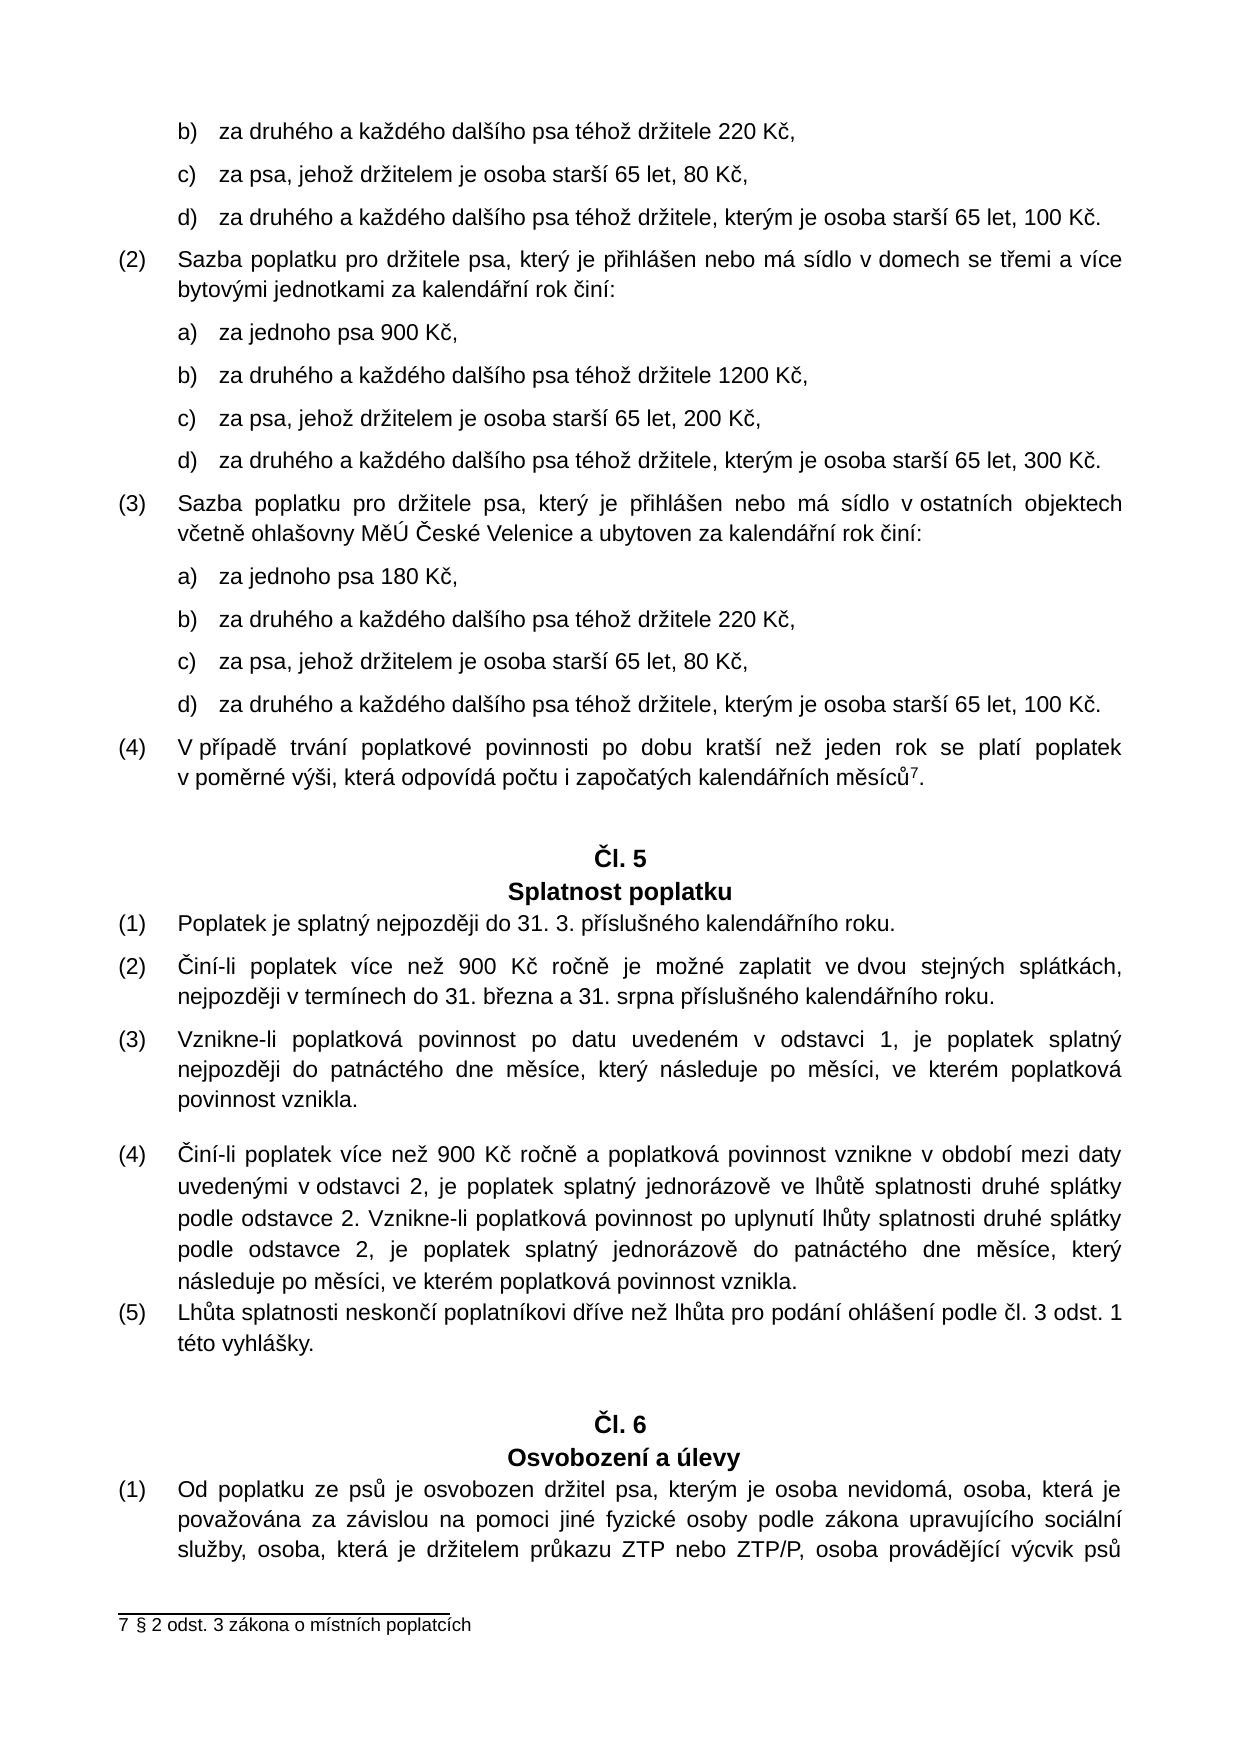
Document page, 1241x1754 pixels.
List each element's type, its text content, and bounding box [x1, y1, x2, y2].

list za druhého a každého dalšího psa téhož držitele, kterým je osoba starší 65 let, 100 Kč. [177, 691, 1122, 717]
list Vznikne-li poplatková povinnost po datu uvedeném v odstavci 1, je poplatek splatný nejpozději do patnáctého dne měsíce, který následuje po měsíci, ve kterém poplatková povinnost vznikla. [118, 1026, 1122, 1113]
subtitle Čl. 6 Osvobození a úlevy [118, 1410, 1122, 1471]
list Činí-li poplatek více než 900 Kč ročně a poplatková povinnost vznikne v období mezi daty uvedenými v odstavci 2, je poplatek splatný jednorázově ve lhůtě splatnosti druhé splátky podle odstavce 2. Vznikne-li poplatková povinnost po uplynutí lhůty splatnosti druhé splátky podle odstavce 2, je poplatek splatný jednorázově do patnáctého dne měsíce, který následuje po měsíci, ve kterém poplatková povinnost vznikla. [118, 1141, 1122, 1294]
list za druhého a každého dalšího psa téhož držitele 1200 Kč, [177, 362, 1122, 388]
list V případě trvání poplatkové povinnosti po dobu kratší než jeden rok se platí poplatek v poměrné výši, která odpovídá počtu i započatých kalendářních měsíců. [118, 734, 1122, 790]
list za jednoho psa 180 Kč, [177, 563, 1122, 589]
list za druhého a každého dalšího psa téhož držitele, kterým je osoba starší 65 let, 100 Kč. [177, 203, 1122, 230]
list § 2 odst. 3 zákona o místních poplatcích [118, 1614, 1122, 1635]
list za jednoho psa 900 Kč, [177, 319, 1122, 346]
list Od poplatku ze psů je osvobozen držitel psa, kterým je osoba nevidomá, osoba, která je považována za závislou na pomoci jiné fyzické osoby podle zákona upravujícího sociální služby, osoba, která je držitelem průkazu ZTP nebo ZTP/P, osoba provádějící výcvik psů [118, 1476, 1122, 1562]
list Sazba poplatku pro držitele psa, který je přihlášen nebo má sídlo v domech se třemi a více bytovými jednotkami za kalendářní rok činí: [118, 246, 1122, 303]
subtitle Čl. 5 Splatnost poplatku [118, 844, 1122, 906]
list Lhůta splatnosti neskončí poplatníkovi dříve než lhůta pro podání ohlášení podle čl. 3 odst. 1 této vyhlášky. [118, 1299, 1122, 1356]
list za psa, jehož držitelem je osoba starší 65 let, 80 Kč, [177, 161, 1122, 187]
list za druhého a každého dalšího psa téhož držitele 220 Kč, [177, 118, 1122, 144]
list za psa, jehož držitelem je osoba starší 65 let, 80 Kč, [177, 648, 1122, 675]
list Činí-li poplatek více než 900 Kč ročně je možné zaplatit ve dvou stejných splátkách, nejpozději v termínech do 31. března a 31. srpna příslušného kalendářního roku. [118, 953, 1122, 1009]
list Sazba poplatku pro držitele psa, který je přihlášen nebo má sídlo v ostatních objektech včetně ohlašovny MěÚ České Velenice a ubytoven za kalendářní rok činí: [118, 490, 1122, 547]
list za psa, jehož držitelem je osoba starší 65 let, 200 Kč, [177, 404, 1122, 431]
list za druhého a každého dalšího psa téhož držitele, kterým je osoba starší 65 let, 300 Kč. [177, 447, 1122, 474]
list Poplatek je splatný nejpozději do 31. 3. příslušného kalendářního roku. [118, 910, 1122, 937]
list za druhého a každého dalšího psa téhož držitele 220 Kč, [177, 606, 1122, 632]
